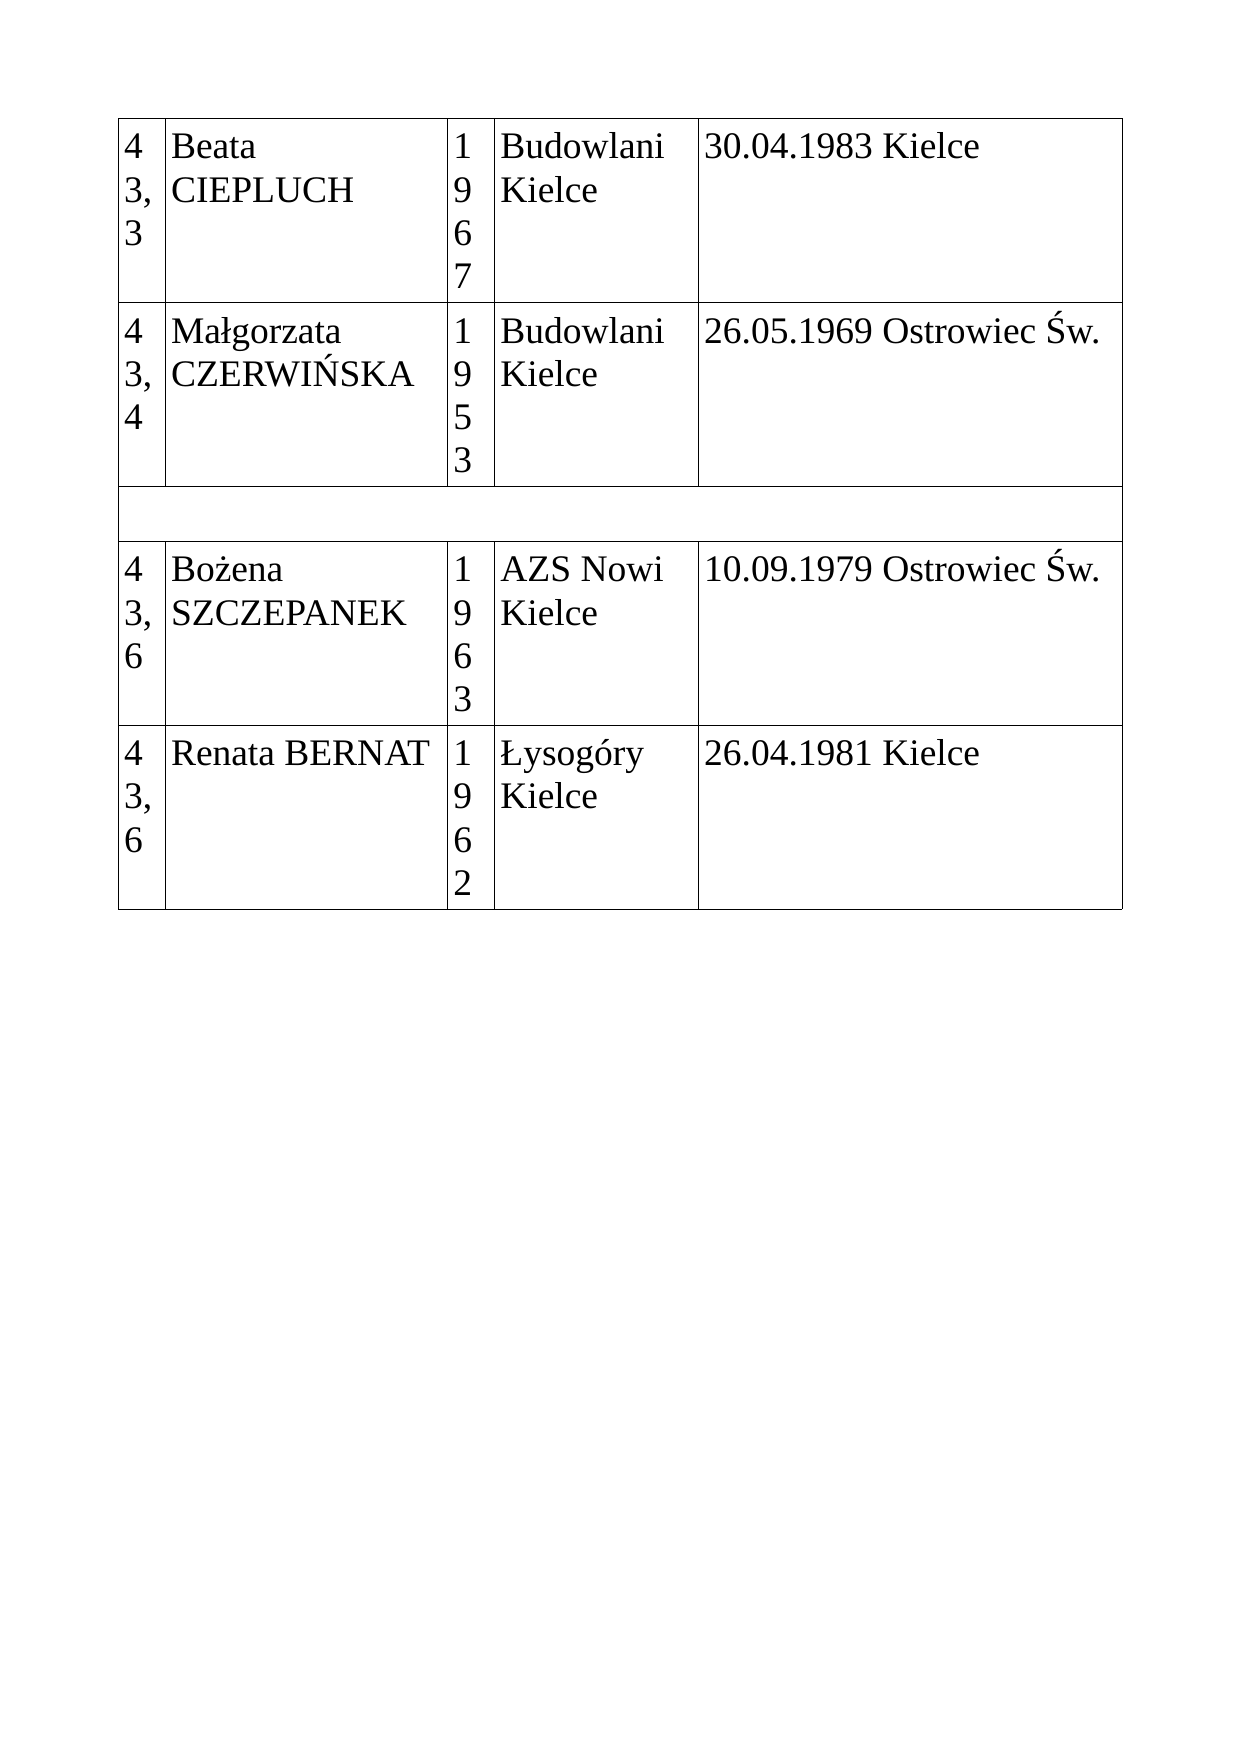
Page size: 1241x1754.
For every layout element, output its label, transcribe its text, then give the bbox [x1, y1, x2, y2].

table_cell 43,6 [119, 726, 165, 909]
table_cell 1967 [448, 119, 494, 302]
table_cell [119, 487, 1122, 541]
table_cell Łysogóry Kielce [495, 726, 698, 909]
table_cell 43,6 [119, 542, 165, 725]
table_cell 1963 [448, 542, 494, 725]
table_cell 1953 [448, 303, 494, 486]
table_cell 30.04.1983 Kielce [699, 119, 1122, 302]
table_cell 10.09.1979 Ostrowiec Św. [699, 542, 1122, 725]
table_cell 43,4 [119, 303, 165, 486]
table_cell Budowlani Kielce [495, 119, 698, 302]
table_cell Małgorzata CZERWIŃSKA [166, 303, 447, 486]
table_cell 1962 [448, 726, 494, 909]
table_cell AZS Nowi Kielce [495, 542, 698, 725]
table_cell 26.05.1969 Ostrowiec Św. [699, 303, 1122, 486]
table_cell Bożena SZCZEPANEK [166, 542, 447, 725]
table_cell Beata CIEPLUCH [166, 119, 447, 302]
table_cell Renata BERNAT [166, 726, 447, 909]
table_cell Budowlani Kielce [495, 303, 698, 486]
table_cell 26.04.1981 Kielce [699, 726, 1122, 909]
table_cell 43,3 [119, 119, 165, 302]
